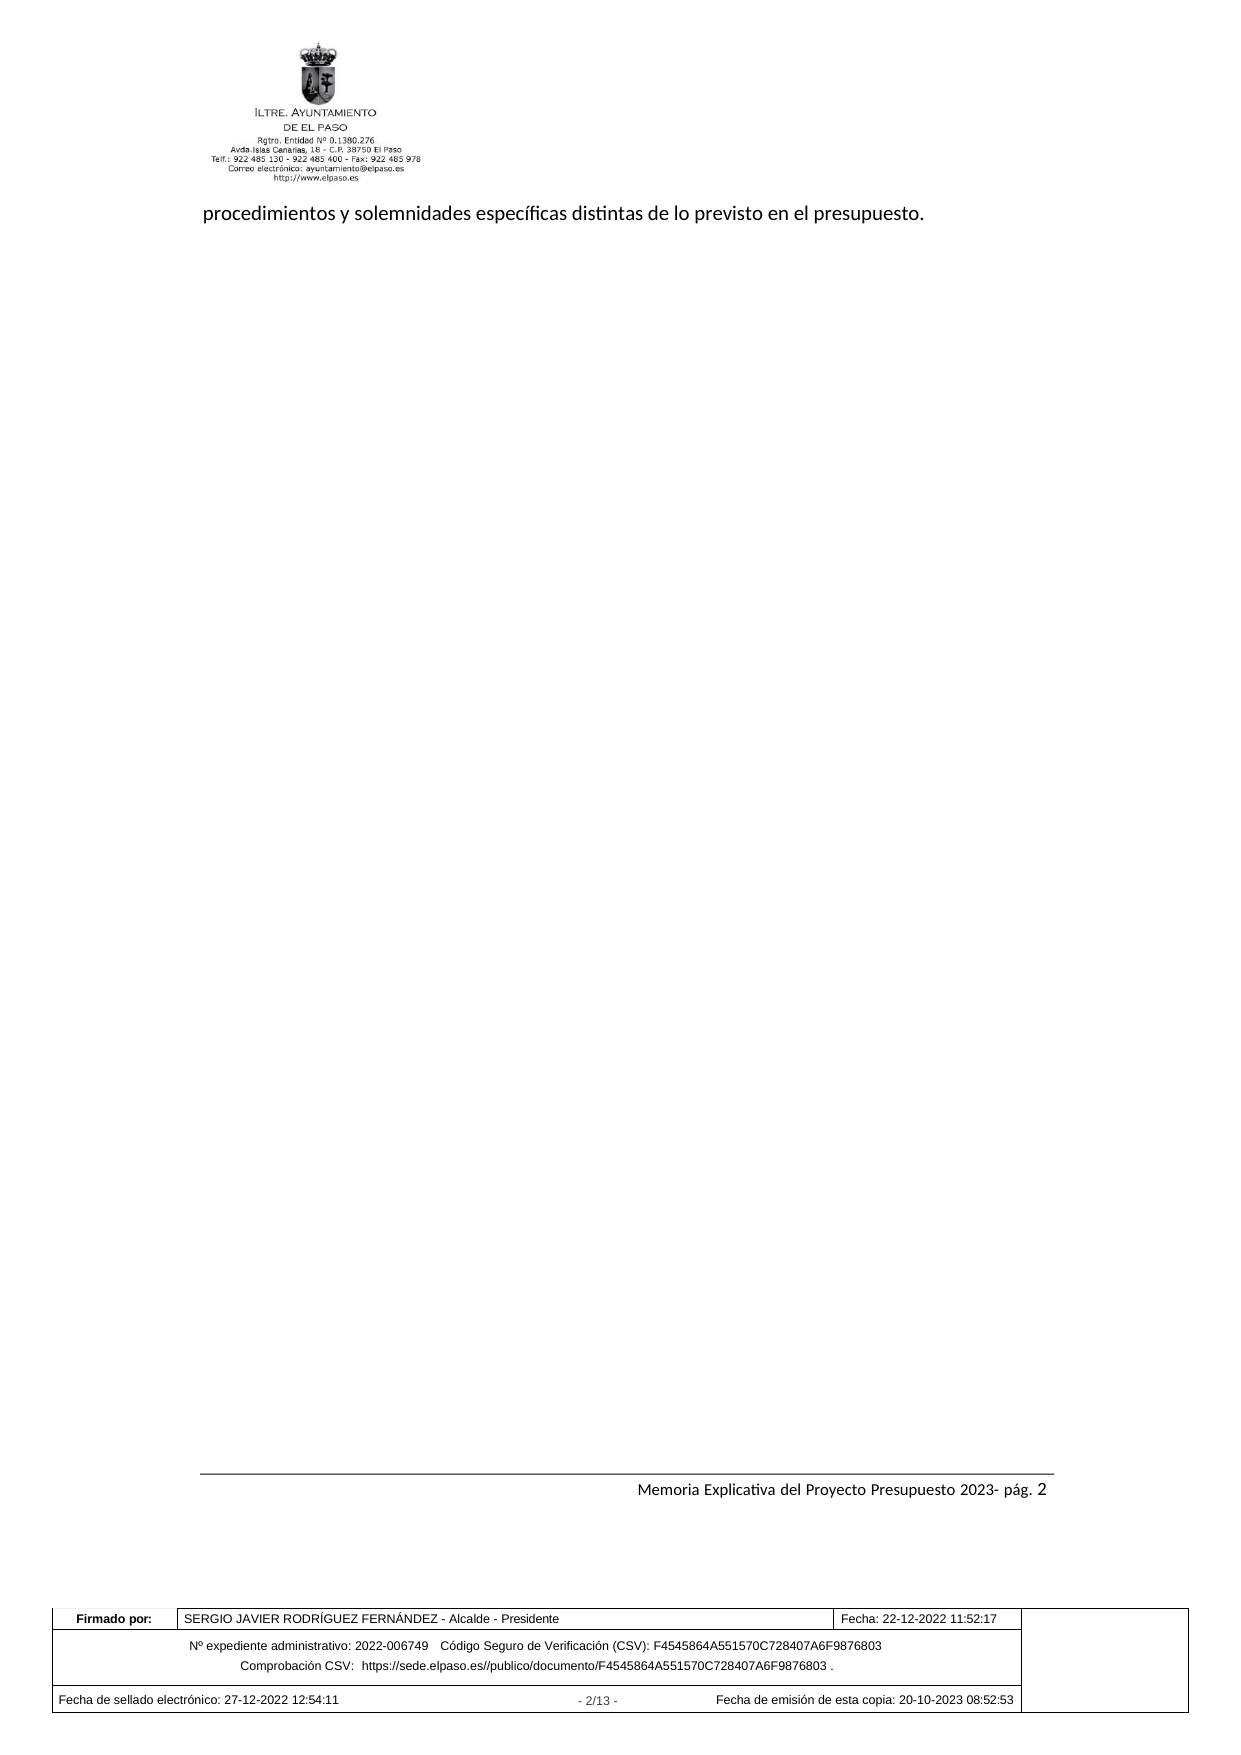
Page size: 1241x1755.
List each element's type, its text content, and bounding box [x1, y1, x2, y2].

text procedimientos y solemnidades específicas distintas de lo previsto en el presupuesto. [203, 200, 1052, 225]
